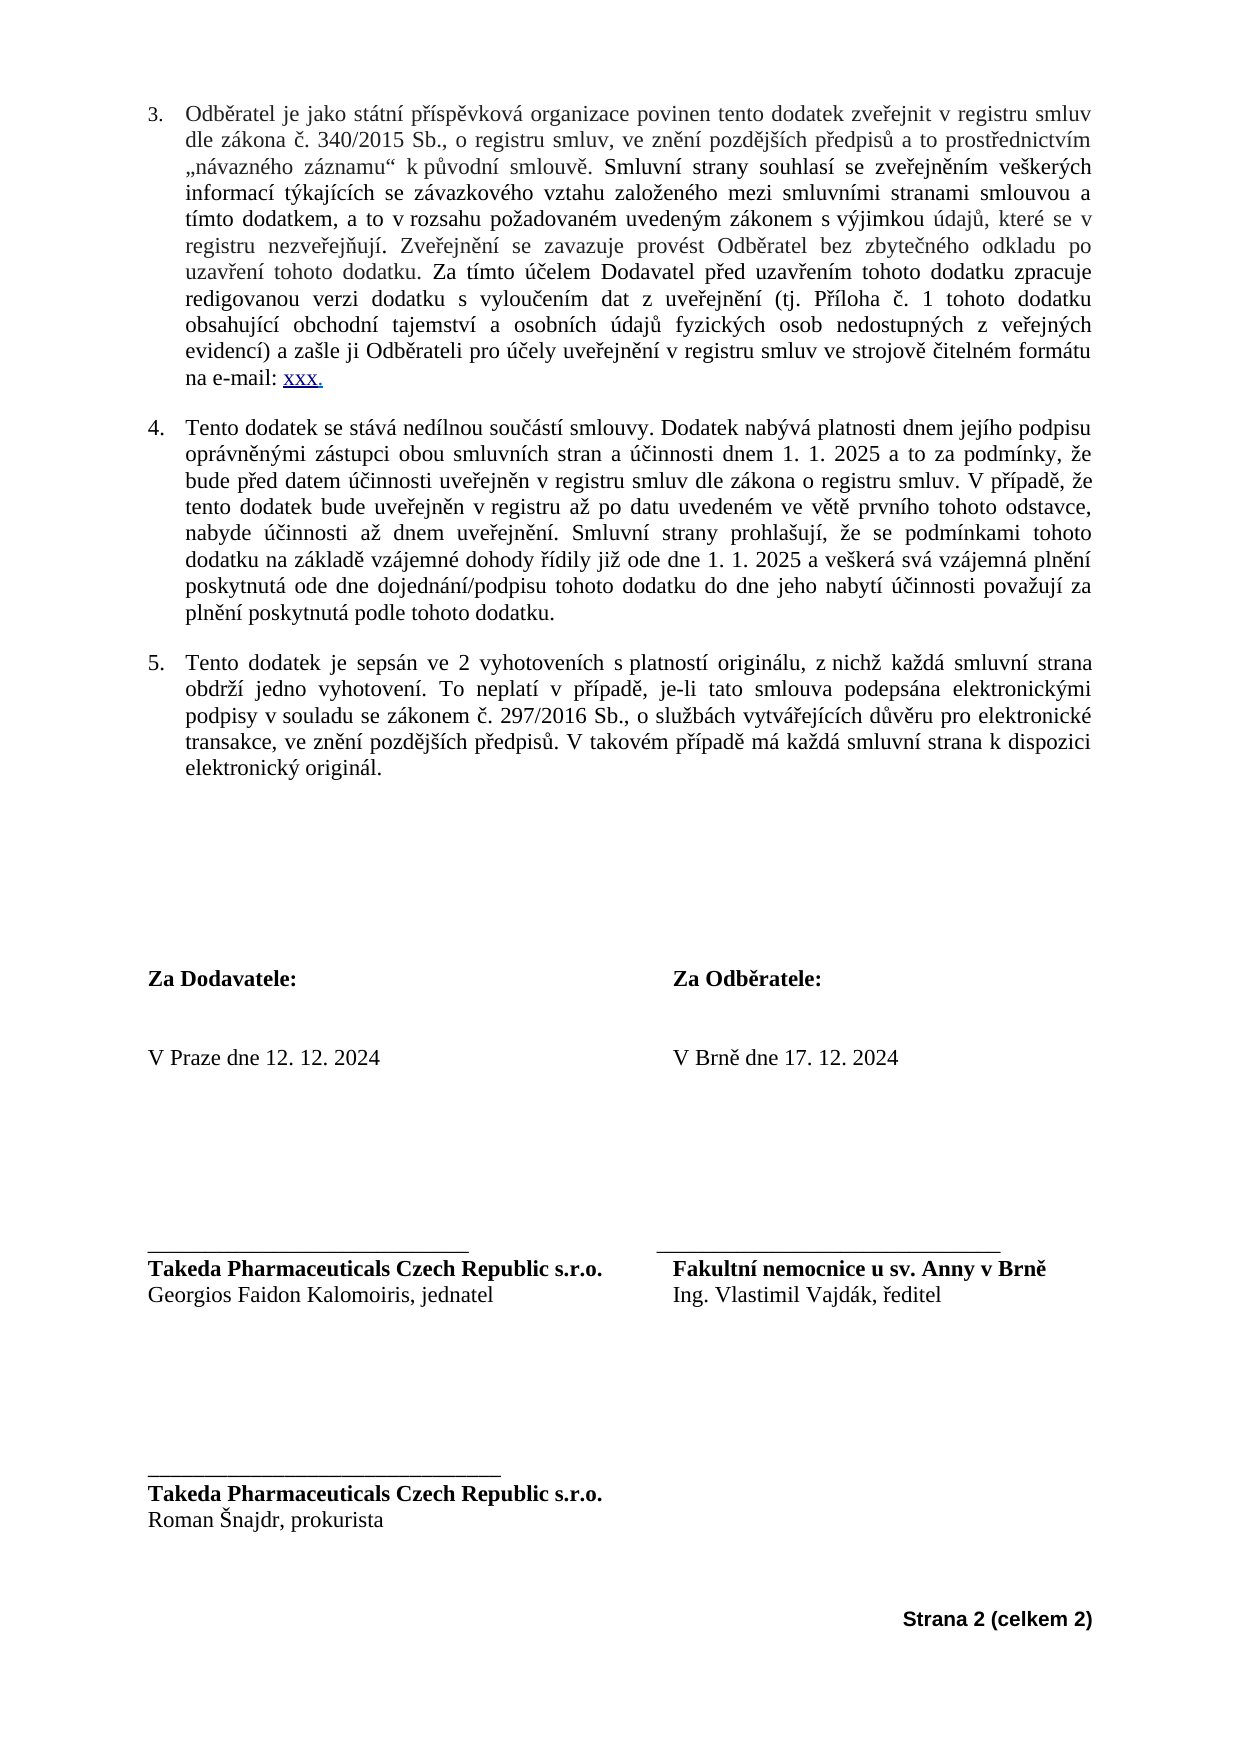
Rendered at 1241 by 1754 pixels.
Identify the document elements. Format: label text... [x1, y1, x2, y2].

text _______________________________ [148, 1452, 1093, 1480]
text Za Dodavatele: Za Odběratele: [148, 965, 1093, 992]
list Tento dodatek je sepsán ve 2 vyhotoveních s platností originálu, z nichž každá smluvní strana obdrží jedno vyhotovení. To neplatí v případě, je-li tato smlouva podepsána elektronickými podpisy v souladu se zákonem č. 297/2016 Sb., o službách vytvářejících důvěru pro elektronické transakce, ve znění pozdějších předpisů. V takovém případě má každá smluvní strana k dispozici elektronický originál. [148, 649, 1093, 781]
list Odběratel je jako státní příspěvková organizace povinen tento dodatek zveřejnit v registru smluv dle zákona č. 340/2015 Sb., o registru smluv, ve znění pozdějších předpisů a to prostřednictvím „návazného záznamu“ k původní smlouvě. Smluvní strany souhlasí se zveřejněním veškerých informací týkajících se závazkového vztahu založeného mezi smluvními stranami smlouvou a tímto dodatkem, a to v rozsahu požadovaném uvedeným zákonem s výjimkou údajů, které se v registru nezveřejňují. Zveřejnění se zavazuje provést Odběratel bez zbytečného odkladu po uzavření tohoto dodatku. Za tímto účelem Dodavatel před uzavřením tohoto dodatku zpracuje redigovanou verzi dodatku s vyloučením dat z uveřejnění (tj. Příloha č. 1 tohoto dodatku obsahující obchodní tajemství a osobních údajů fyzických osob nedostupných z veřejných evidencí) a zašle ji Odběrateli pro účely uveřejnění v registru smluv ve strojově čitelném formátu na e-mail: xxx. [148, 100, 1093, 390]
text V Praze dne 12. 12. 2024 V Brně dne 17. 12. 2024 [148, 1044, 1093, 1071]
text Takeda Pharmaceuticals Czech Republic s.r.o. [148, 1480, 1093, 1507]
text Takeda Pharmaceuticals Czech Republic s.r.o. Fakultní nemocnice u sv. Anny v Brně [148, 1255, 1093, 1281]
list Tento dodatek se stává nedílnou součástí smlouvy. Dodatek nabývá platnosti dnem jejího podpisu oprávněnými zástupci obou smluvních stran a účinnosti dnem 1. 1. 2025 a to za podmínky, že bude před datem účinnosti uveřejněn v registru smluv dle zákona o registru smluv. V případě, že tento dodatek bude uveřejněn v registru až po datu uvedeném ve větě prvního tohoto odstavce, nabyde účinnosti až dnem uveřejnění. Smluvní strany prohlašují, že se podmínkami tohoto dodatku na základě vzájemné dohody řídily již ode dne 1. 1. 2025 a veškerá svá vzájemná plnění poskytnutá ode dne dojednání/podpisu tohoto dodatku do dne jeho nabytí účinnosti považují za plnění poskytnutá podle tohoto dodatku. [148, 414, 1093, 625]
text Roman Šnajdr, prokurista [148, 1507, 1093, 1533]
text ____________________________ ______________________________ [148, 1229, 1093, 1255]
text Georgios Faidon Kalomoiris, jednatel Ing. Vlastimil Vajdák, ředitel [148, 1281, 1093, 1308]
